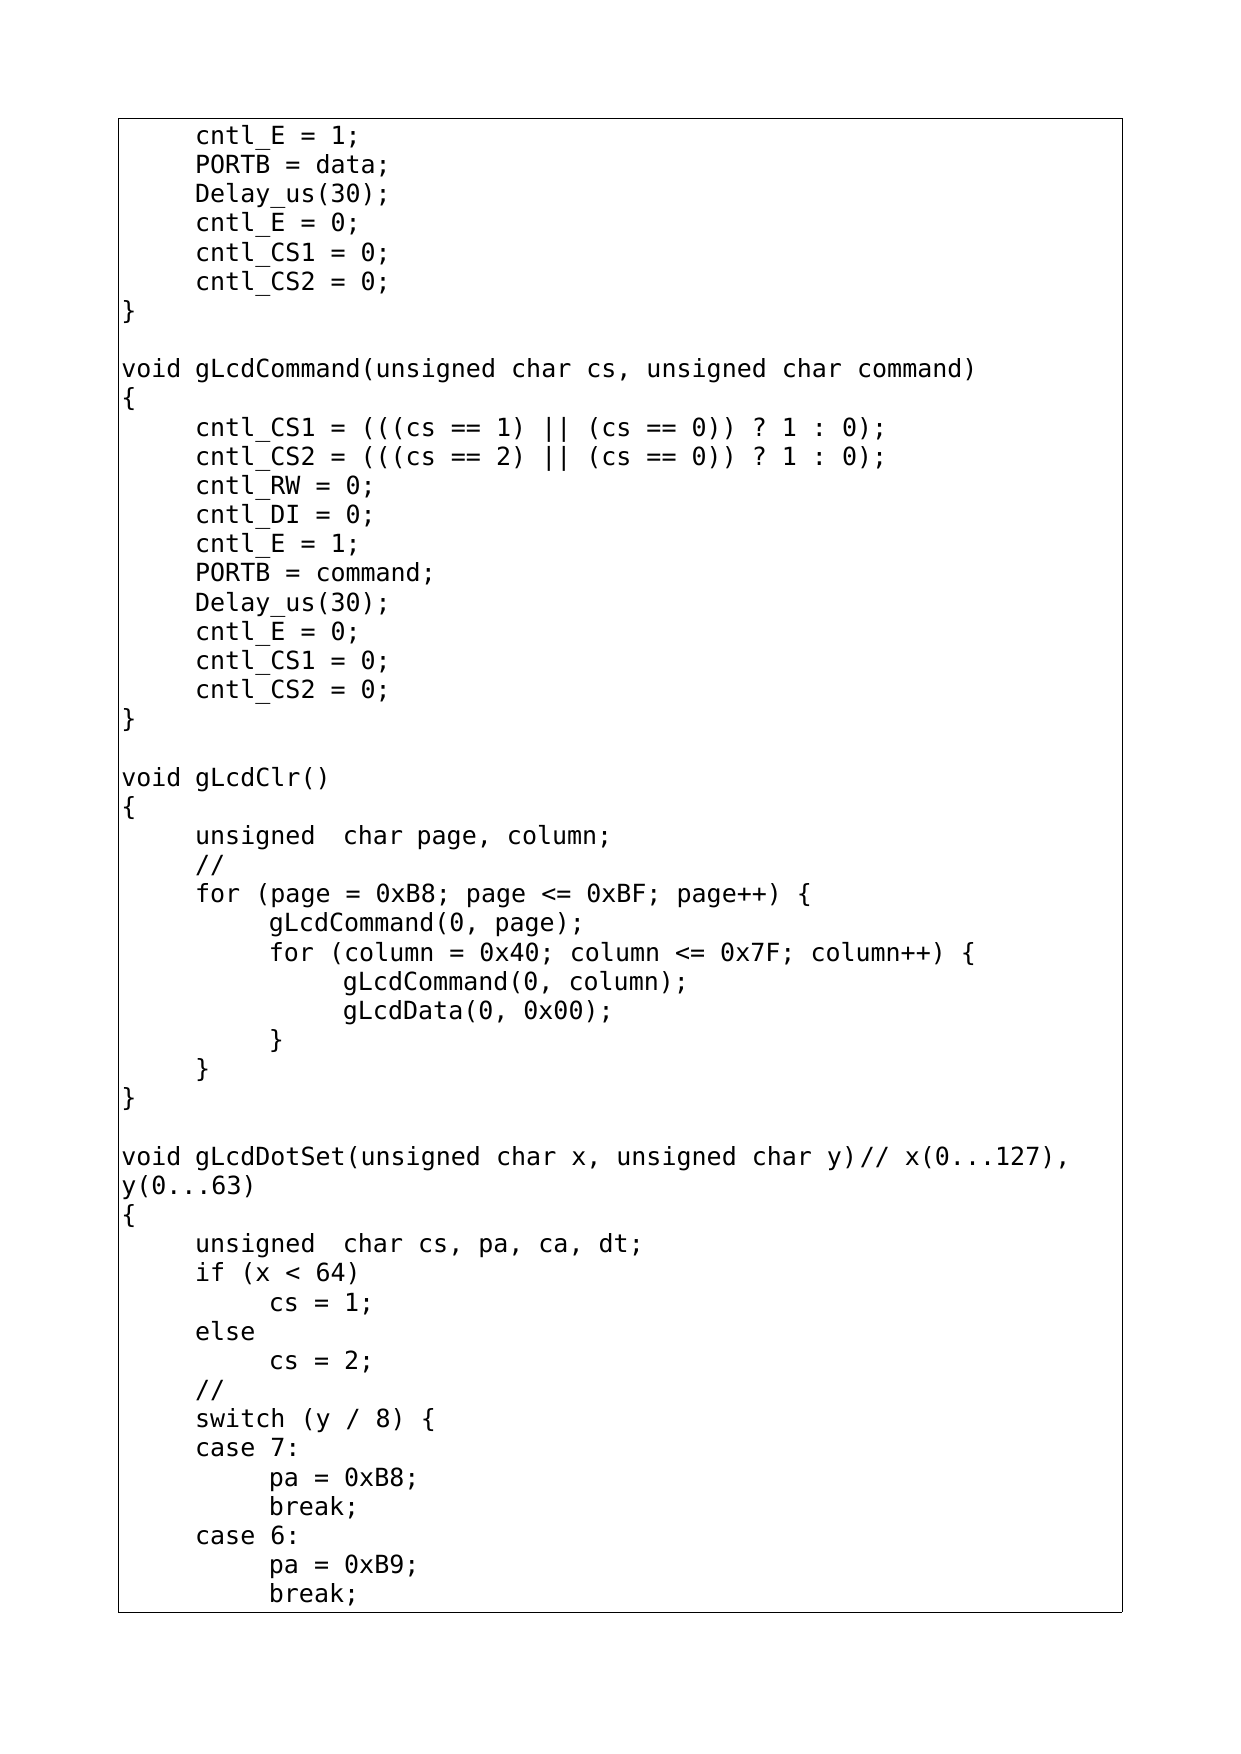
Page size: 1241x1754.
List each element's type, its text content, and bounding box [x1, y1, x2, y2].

table_header cntl_E = 1; PORTB = data; Delay_us(30); cntl_E = 0; cntl_CS1 = 0; cntl_CS2 = 0; } void gLcdCommand(unsigned char cs, unsigned char command) { cntl_CS1 = (((cs == 1) || (cs == 0)) ? 1 : 0); cntl_CS2 = (((cs == 2) || (cs == 0)) ? 1 : 0); cntl_RW = 0; cntl_DI = 0; cntl_E = 1; PORTB = command; Delay_us(30); cntl_E = 0; cntl_CS1 = 0; cntl_CS2 = 0; } void gLcdClr() { unsigned char page, column; // for (page = 0xB8; page <= 0xBF; page++) { gLcdCommand(0, page); for (column = 0x40; column <= 0x7F; column++) { gLcdCommand(0, column); gLcdData(0, 0x00); } } } void gLcdDotSet(unsigned char x, unsigned char y) // x(0...127), y(0...63) { unsigned char cs, pa, ca, dt; if (x < 64) cs = 1; else cs = 2; // switch (y / 8) { case 7: pa = 0xB8; break; case 6: pa = 0xB9; break; [119, 119, 1122, 1612]
